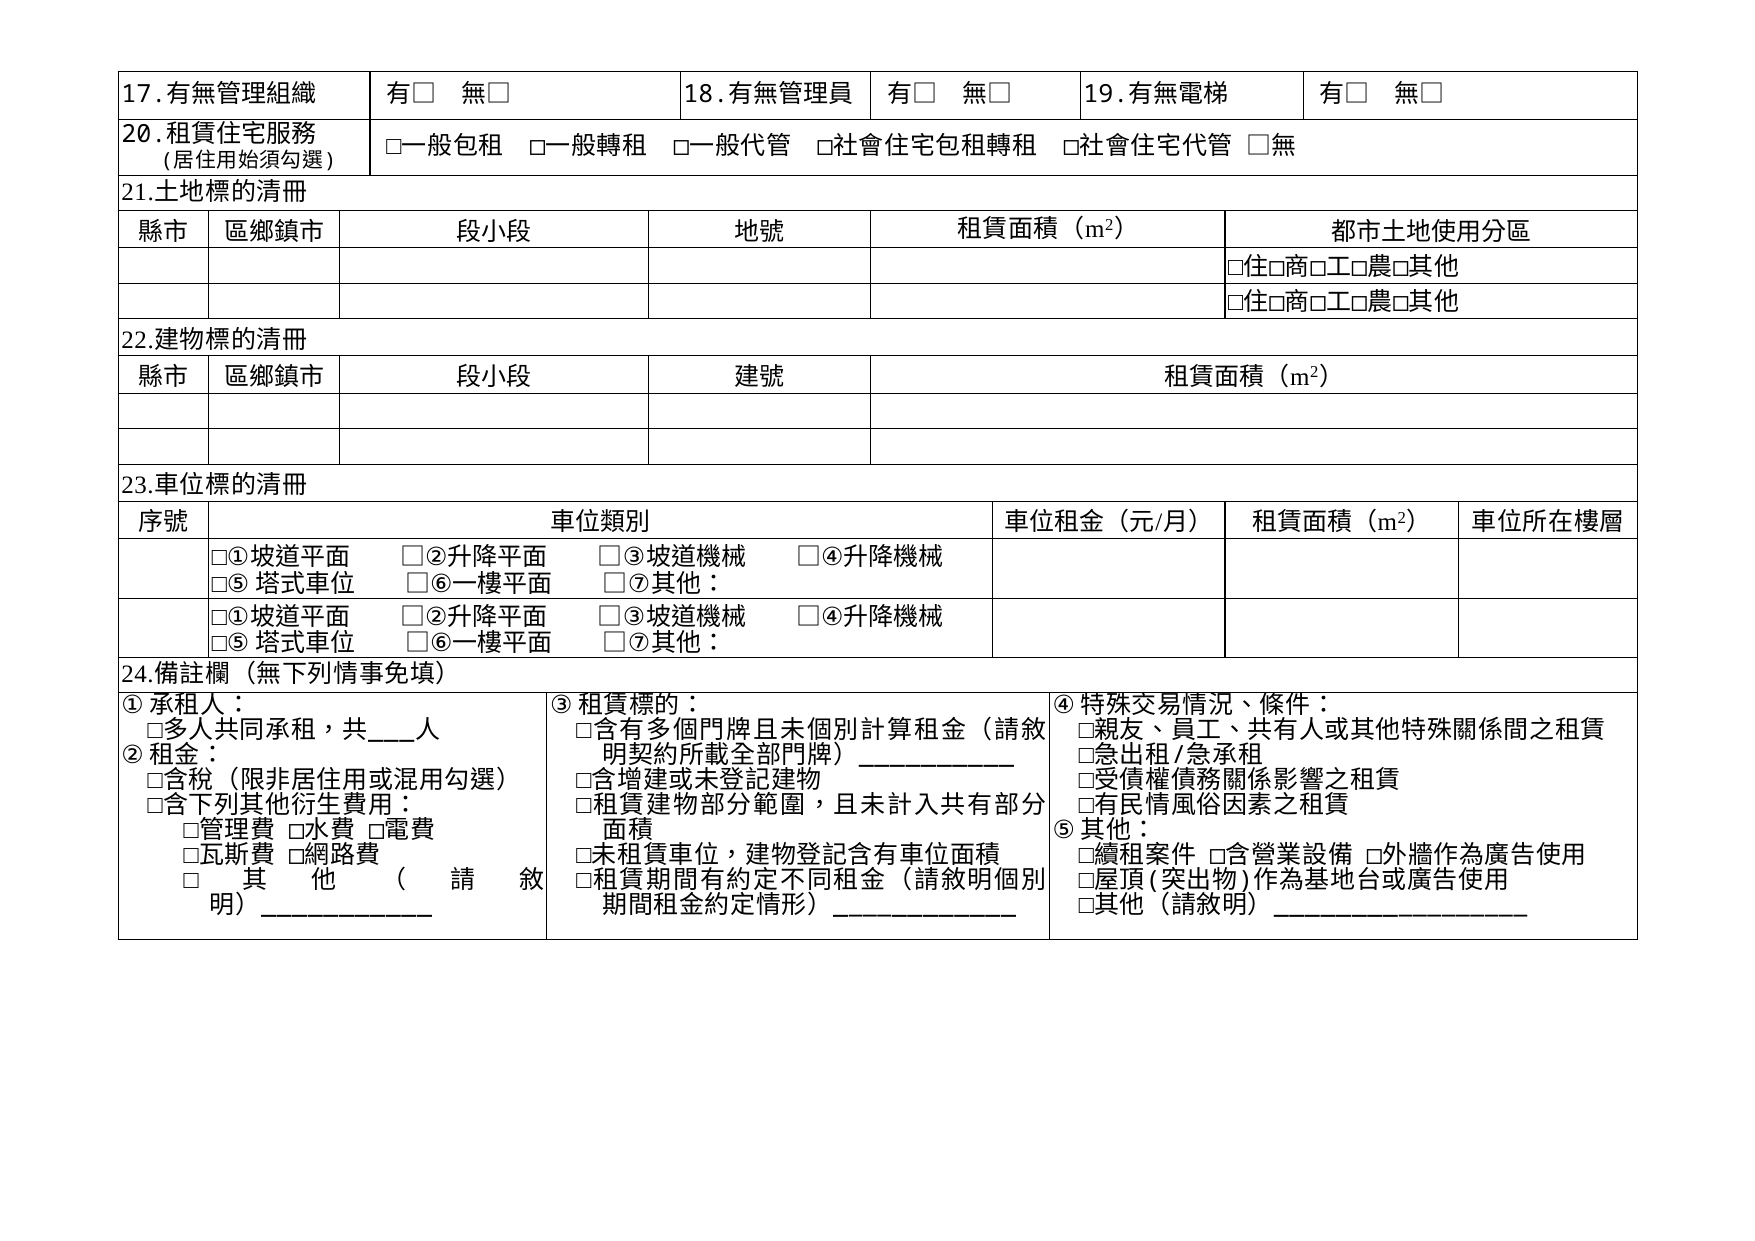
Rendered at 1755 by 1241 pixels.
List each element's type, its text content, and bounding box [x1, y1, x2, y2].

table_cell [649, 429, 870, 463]
table_cell [1638, 538, 1643, 597]
table_cell □住□商□工□農□其他 [1226, 248, 1637, 283]
table_cell □①坡道平面 □②升降平面 □③坡道機械 □④升降機械 □⑤塔式車位 □⑥一樓平面 □⑦其他： [209, 539, 992, 597]
table_cell [649, 284, 870, 318]
table_cell [1638, 464, 1643, 501]
table_cell [649, 394, 870, 428]
table_cell 段小段 [340, 356, 648, 393]
table_cell 車位類別 [209, 502, 992, 538]
table_cell [649, 248, 870, 283]
table_cell [119, 539, 208, 597]
table_cell [209, 248, 339, 283]
table_cell [119, 284, 208, 318]
table_cell [1226, 599, 1458, 657]
table_cell 租賃面積（m2） [871, 211, 1224, 247]
table_cell [993, 599, 1224, 657]
table_cell ④特殊交易情況、條件： □親友、員工、共有人或其他特殊關係間之租賃 □急出租/急承租 □受債權債務關係影響之租賃 □有民情風俗因素之租賃 ⑤其他： □續租案件 □含營業設備 □外牆作為廣告使用 □屋頂(突出物)作為基地台或廣告使用 □其他（請敘明）_________________ [1050, 693, 1637, 938]
table_cell 23.車位標的清冊 [119, 465, 1637, 501]
table_cell 20.租賃住宅服務 (居住用始須勾選) [119, 120, 369, 174]
table_cell 段小段 [340, 211, 648, 247]
table_cell 車位租金（元/月） [993, 502, 1224, 538]
table_cell 租賃面積（m2） [1226, 502, 1458, 538]
table_cell [1638, 247, 1643, 283]
table_cell [119, 599, 208, 657]
table_cell [1638, 598, 1643, 657]
table_cell [209, 284, 339, 318]
table_cell 17.有無管理組織 [119, 72, 369, 118]
table_cell [1638, 393, 1643, 428]
table_cell [1638, 318, 1643, 355]
table_cell ①承租人： □多人共同承租，共___人 ②租金： □含稅（限非居住用或混用勾選） □含下列其他衍生費用： □管理費 □水費 □電費 □瓦斯費 □網路費 □其他（請敘明）___________ [119, 693, 546, 938]
table_cell [871, 248, 1224, 283]
table_cell 車位所在樓層 [1459, 502, 1637, 538]
table_cell [1638, 283, 1643, 318]
table_cell 序號 [119, 502, 208, 538]
table_cell 租賃面積（m2） [871, 356, 1637, 393]
table_cell [1638, 657, 1643, 692]
table_cell [340, 284, 648, 318]
table_cell [1459, 599, 1637, 657]
table_cell [1638, 175, 1643, 210]
table_cell 縣市 [119, 356, 208, 393]
table_cell [1638, 501, 1643, 538]
table_cell 有□ 無□ [1304, 72, 1637, 118]
table_cell [1638, 692, 1643, 938]
table_cell [993, 539, 1224, 597]
table_cell 有□ 無□ [371, 72, 680, 118]
table_cell [340, 248, 648, 283]
table_cell [119, 248, 208, 283]
table_cell 區鄉鎮市 [209, 211, 339, 247]
table_cell 地號 [649, 211, 870, 247]
table_cell 24.備註欄（無下列情事免填） [119, 658, 1637, 692]
table_cell 有□ 無□ [871, 72, 1080, 118]
table_cell 建號 [649, 356, 870, 393]
table_cell 都市土地使用分區 [1226, 211, 1637, 247]
table_cell 19.有無電梯 [1081, 72, 1303, 118]
table_cell [340, 394, 648, 428]
table_cell [1638, 71, 1643, 118]
table_cell [119, 394, 208, 428]
table_cell □①坡道平面 □②升降平面 □③坡道機械 □④升降機械 □⑤塔式車位 □⑥一樓平面 □⑦其他： [209, 599, 992, 657]
table_cell 21.土地標的清冊 [119, 176, 1637, 210]
table_cell [209, 429, 339, 463]
table_cell [1638, 210, 1643, 247]
table_cell [871, 394, 1637, 428]
table_cell [209, 394, 339, 428]
table_cell □住□商□工□農□其他 [1226, 284, 1637, 318]
table_cell [1638, 355, 1643, 393]
table_cell [871, 284, 1224, 318]
table_cell [1638, 119, 1643, 174]
table_cell [340, 429, 648, 463]
table_cell [1226, 539, 1458, 597]
table_cell 縣市 [119, 211, 208, 247]
table_cell □一般包租 □一般轉租 □一般代管 □社會住宅包租轉租 □社會住宅代管 □無 [371, 120, 1637, 174]
table_cell ③租賃標的： □含有多個門牌且未個別計算租金（請敘明契約所載全部門牌）__________ □含增建或未登記建物 □租賃建物部分範圍，且未計入共有部分面積 □未租賃車位，建物登記含有車位面積 □租賃期間有約定不同租金（請敘明個別期間租金約定情形）____________ [547, 693, 1049, 938]
table_cell 18.有無管理員 [681, 72, 870, 118]
table_cell [1459, 539, 1637, 597]
table_cell 區鄉鎮市 [209, 356, 339, 393]
table_cell [119, 429, 208, 463]
table_cell [1638, 428, 1643, 463]
table_cell [871, 429, 1637, 463]
table_cell 22.建物標的清冊 [119, 319, 1637, 355]
